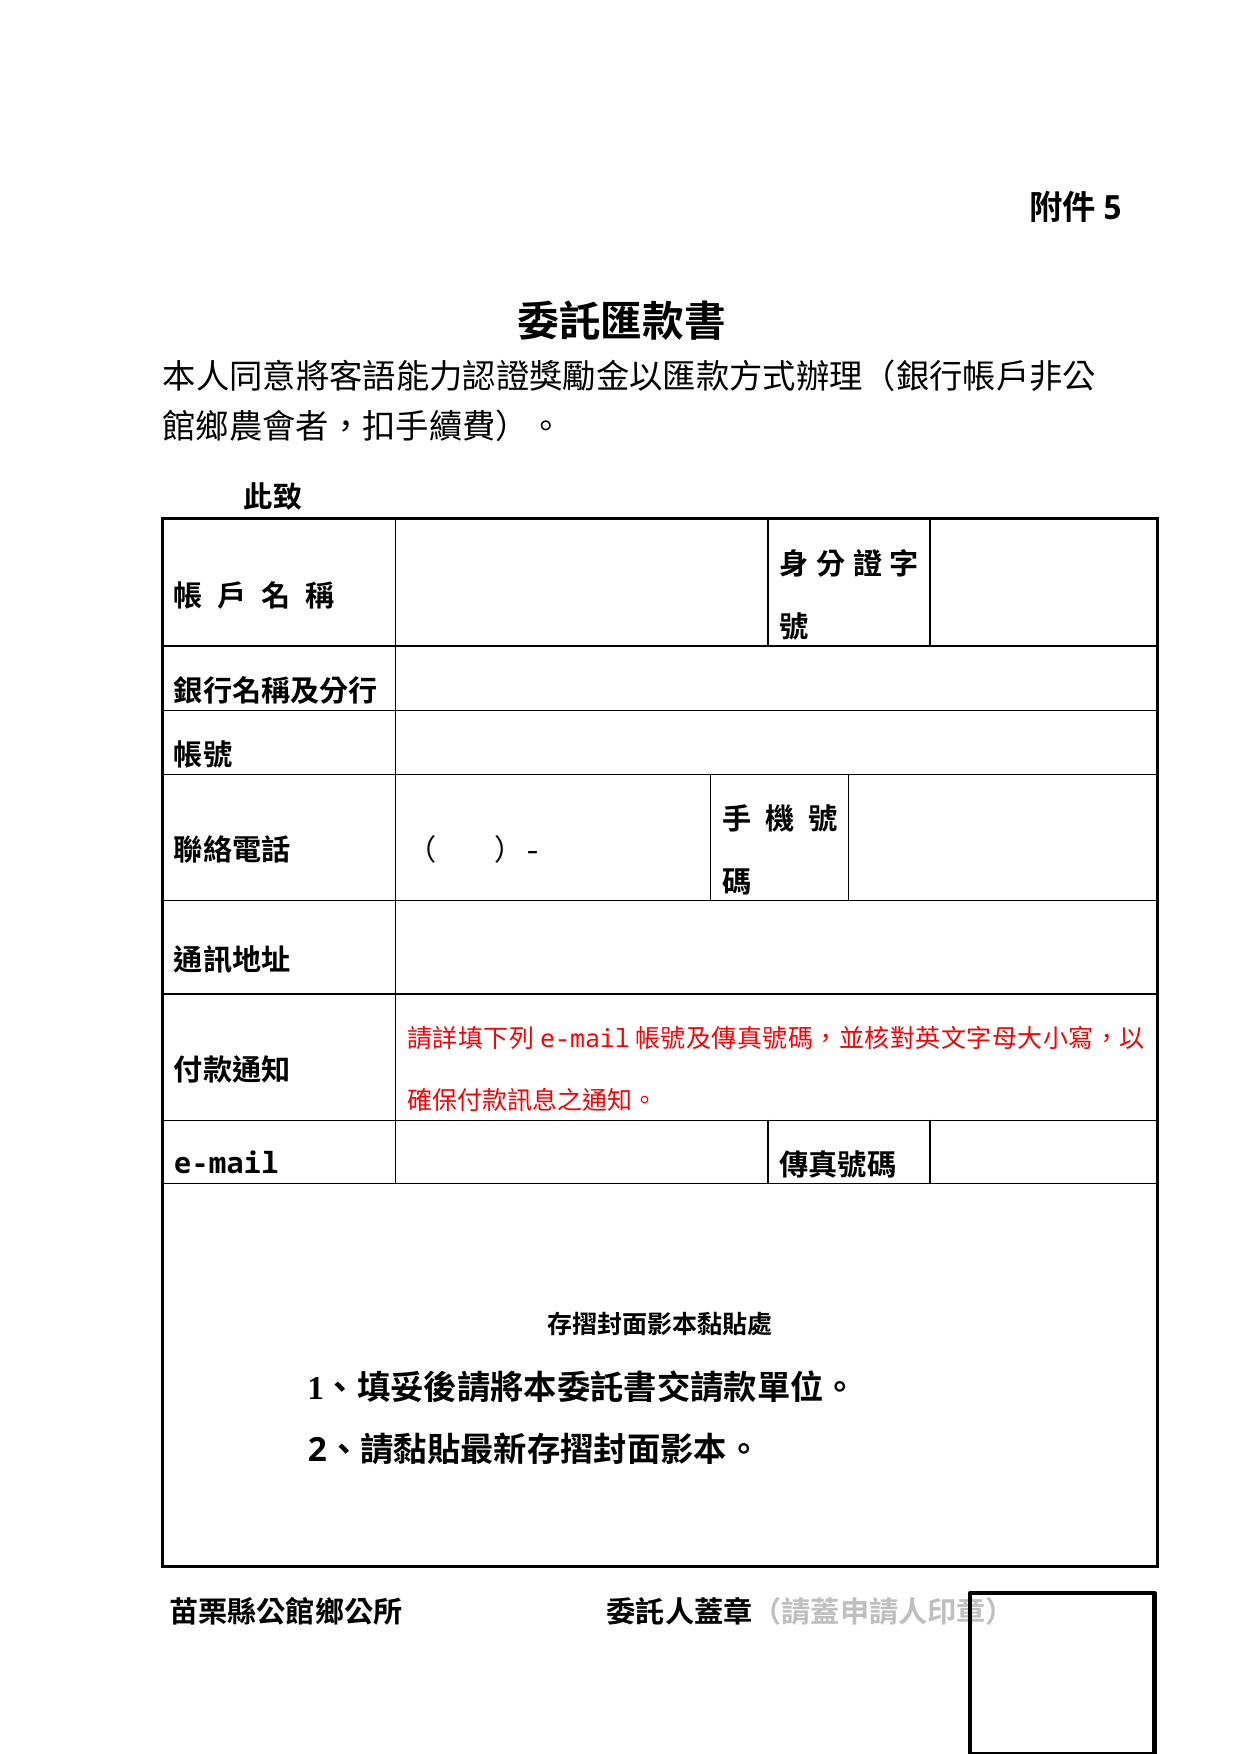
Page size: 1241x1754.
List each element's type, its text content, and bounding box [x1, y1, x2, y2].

table_header [931, 520, 1156, 645]
table_cell [396, 647, 1156, 709]
table_cell [396, 901, 1156, 993]
table_cell [931, 1121, 1156, 1183]
table_cell （ ）- [396, 775, 710, 900]
table_cell 傳真號碼 [769, 1121, 929, 1183]
table_cell [396, 1121, 767, 1183]
table_cell [849, 775, 1156, 900]
table_cell 付款通知 [164, 995, 395, 1119]
text 本人同意將客語能力認證獎勵金以匯款方式辦理（銀行帳戶非公館鄉農會者，扣手續費）。 [162, 348, 1122, 448]
text 委託匯款書 [162, 288, 1080, 348]
table_cell [396, 711, 1156, 773]
table_cell 聯絡電話 [164, 775, 395, 900]
text 附件5 [162, 163, 1122, 226]
table_cell e-mail [164, 1121, 395, 1183]
table_header 身分證字號 [769, 520, 929, 645]
table_cell 通訊地址 [164, 901, 395, 993]
table_cell 銀行名稱及分行 [164, 647, 395, 709]
table_cell 請詳填下列e-mail帳號及傳真號碼，並核對英文字母大小寫，以確保付款訊息之通知。 [396, 995, 1156, 1119]
text 苗栗縣公館鄉公所 委託人蓋章（請蓋申請人印章） [162, 1568, 1122, 1630]
table_header [396, 520, 767, 645]
table_cell 帳號 [164, 711, 395, 773]
table_cell 存摺封面影本黏貼處 1、填妥後請將本委託書交請款單位。 2、請黏貼最新存摺封面影本。 [164, 1184, 1156, 1565]
table_header 帳 戶 名 稱 [164, 520, 395, 645]
table_cell 手機號碼 [711, 775, 848, 900]
text 此致 [237, 467, 1122, 517]
